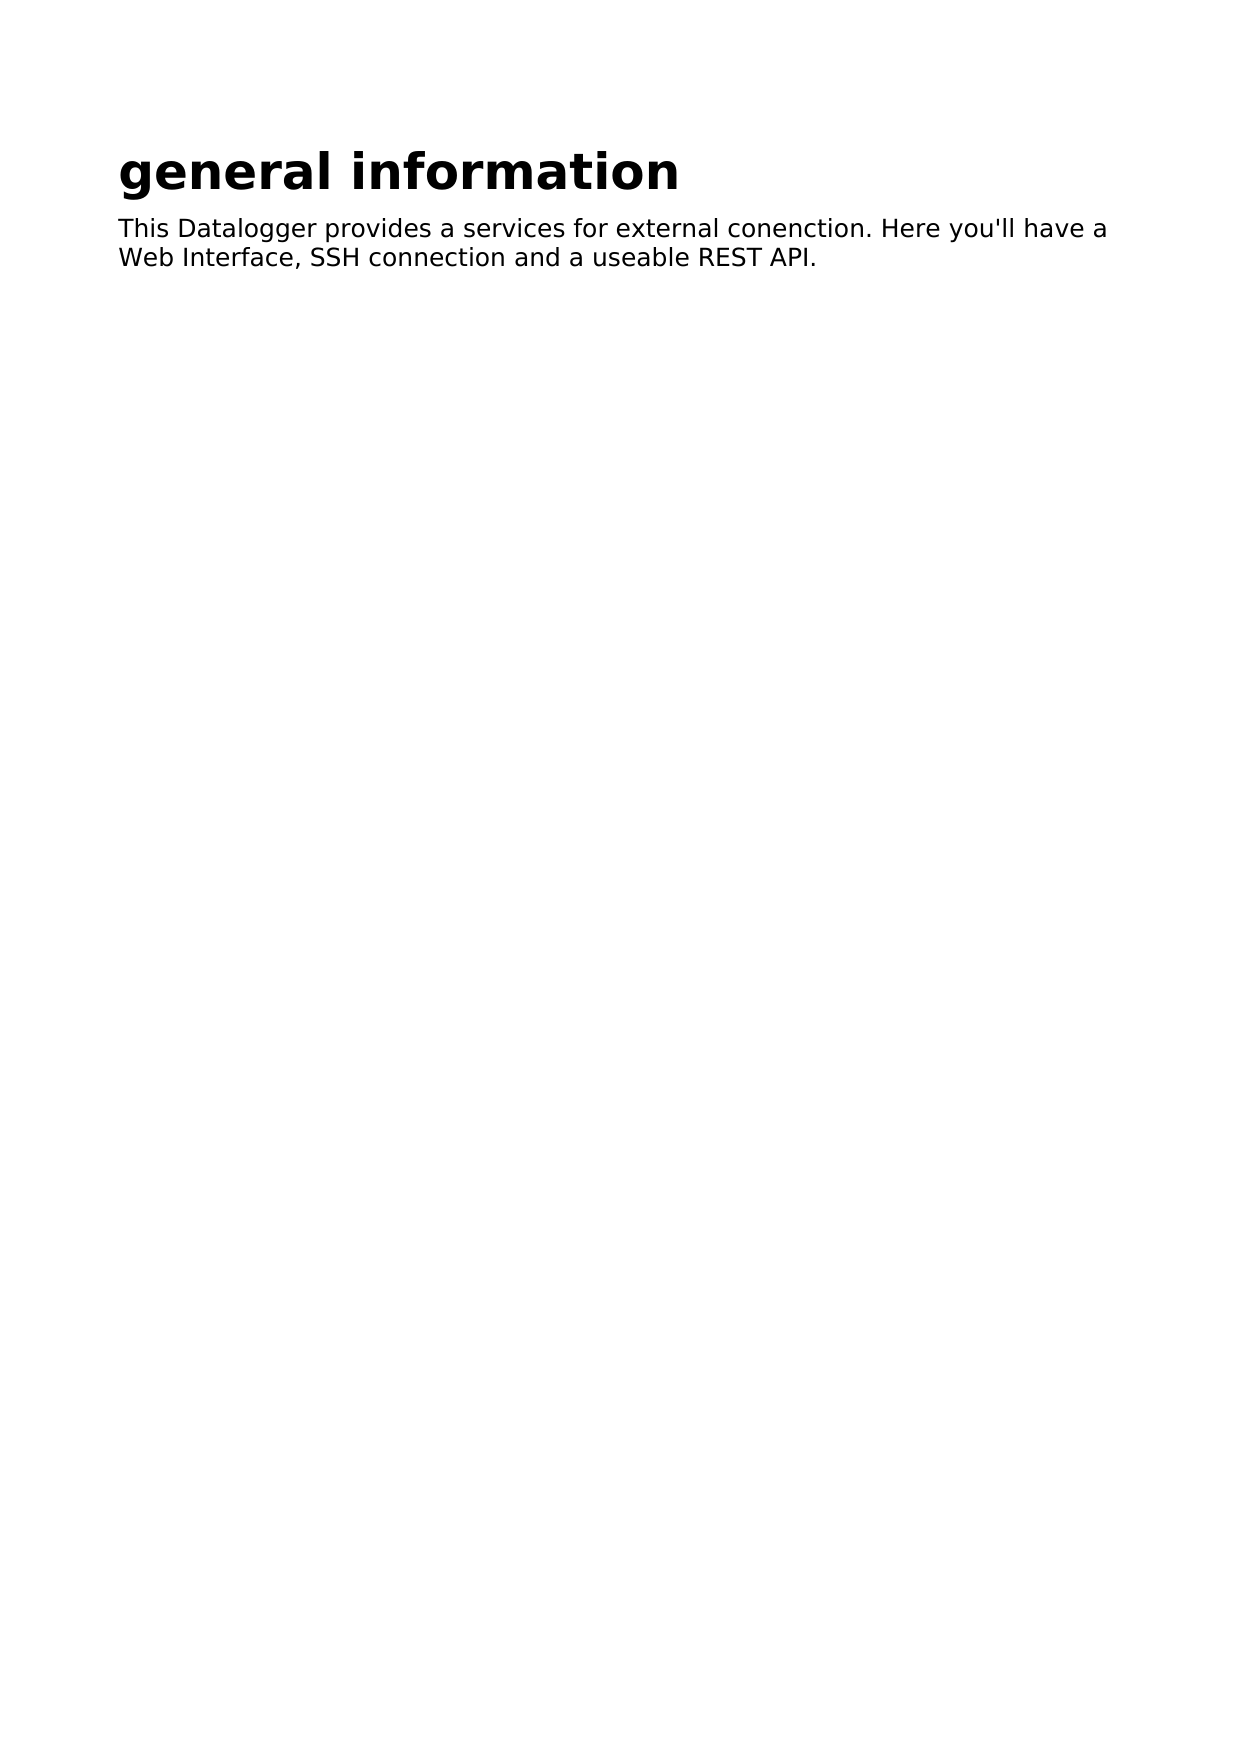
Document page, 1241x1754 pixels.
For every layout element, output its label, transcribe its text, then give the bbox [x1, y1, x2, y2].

subtitle general information [118, 143, 1122, 201]
text This Datalogger provides a services for external conenction. Here you'll have a Web Interface, SSH connection and a useable REST API. [118, 214, 1122, 272]
